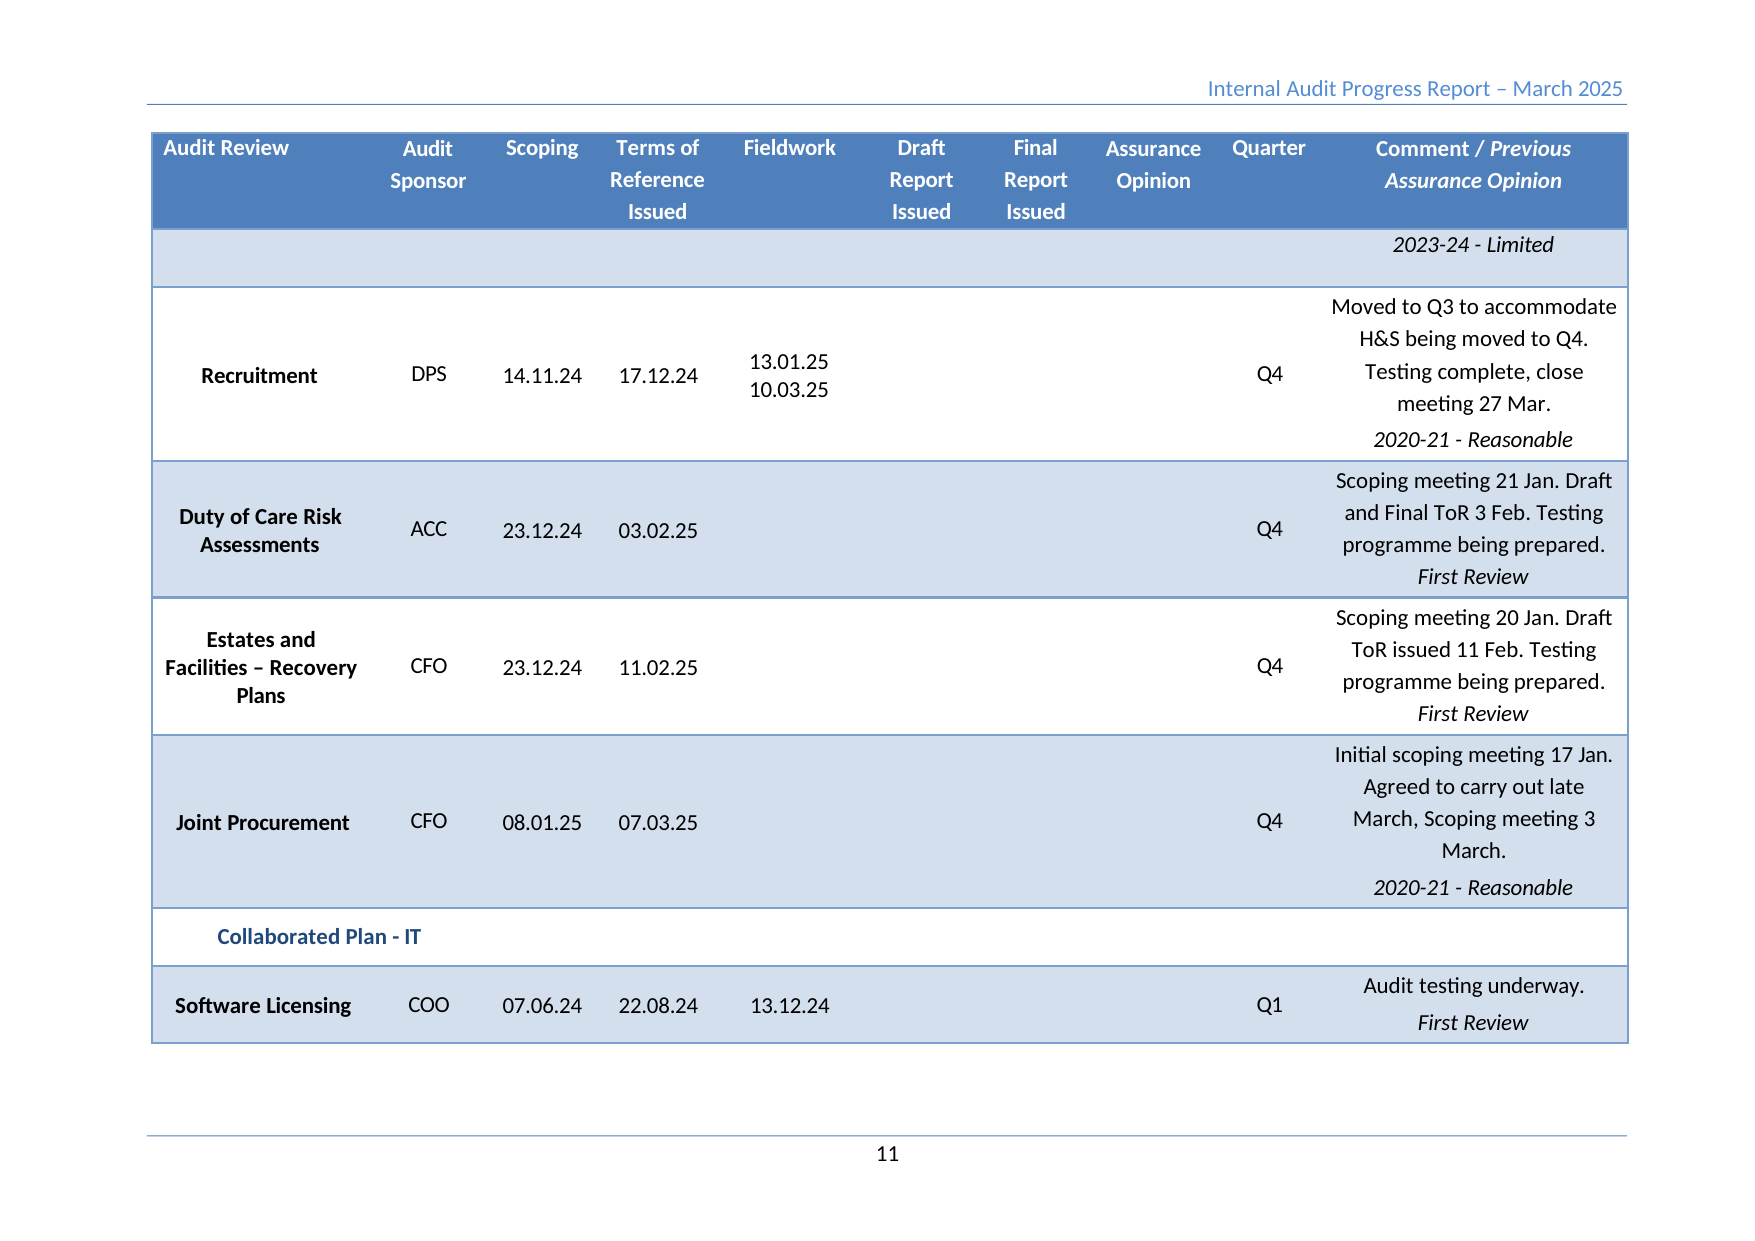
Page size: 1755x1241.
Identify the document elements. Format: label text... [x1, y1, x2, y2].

table_cell Moved to Q3 to accommodate H&S being moved to Q4. Testing complete, close meeting 27 Mar. 2020-21 - Reasonable [1318, 288, 1627, 459]
table_cell Duty of Care Risk Assessments [153, 462, 373, 596]
table_header Audit Review [153, 134, 373, 228]
table_cell 23.12.24 [484, 599, 596, 733]
table_cell [724, 599, 862, 733]
table_cell Scoping meeting 21 Jan. Draft and Final ToR 3 Feb. Testing programme being prepared. First Review [1318, 462, 1627, 596]
table_cell Estates and Facilities – Recovery Plans [153, 599, 373, 733]
table_cell 13.12.24 [724, 967, 862, 1042]
table_cell Q4 [862, 736, 1318, 907]
table_header Audit Sponsor [373, 134, 484, 228]
table_cell 11.02.25 [596, 599, 724, 733]
table_cell Collaborated Plan - IT [153, 909, 1627, 965]
table_header Fieldwork [724, 134, 862, 228]
table_cell Q4 [862, 288, 1318, 459]
table_cell 13.01.25 10.03.25 [724, 288, 862, 459]
table_cell [724, 736, 862, 907]
table_cell 07.03.25 [596, 736, 724, 907]
table_cell 07.06.24 [484, 967, 596, 1042]
table_cell ACC [373, 462, 484, 596]
table_header Scoping [484, 134, 596, 228]
table_cell COO [373, 967, 484, 1042]
table_cell Audit testing underway. First Review [1318, 967, 1627, 1042]
table_cell 03.02.25 [596, 462, 724, 596]
table_cell Joint Procurement [153, 736, 373, 907]
table_header Comment / Previous Assurance Opinion [1318, 134, 1627, 228]
table_cell 08.01.25 [484, 736, 596, 907]
table_cell CFO [373, 599, 484, 733]
table_cell Initial scoping meeting 17 Jan. Agreed to carry out late March, Scoping meeting 3 March. 2020-21 - Reasonable [1318, 736, 1627, 907]
table_cell Recruitment [153, 288, 373, 459]
table_header Quarter [1217, 134, 1318, 228]
table_cell Q4 [862, 599, 1318, 733]
table_cell Scoping meeting 20 Jan. Draft ToR issued 11 Feb. Testing programme being prepared. First Review [1318, 599, 1627, 733]
table_cell Q4 [862, 462, 1318, 596]
table_cell 2023-24 - Limited [153, 230, 1627, 286]
table_header Assurance Opinion [1086, 134, 1217, 228]
table_cell Software Licensing [153, 967, 373, 1042]
table_cell 17.12.24 [596, 288, 724, 459]
table_cell 23.12.24 [484, 462, 596, 596]
table_cell 14.11.24 [484, 288, 596, 459]
table_header Terms of Reference Issued [596, 134, 724, 228]
table_cell [724, 462, 862, 596]
table_cell 22.08.24 [596, 967, 724, 1042]
table_cell CFO [373, 736, 484, 907]
table_header Draft Report Issued [862, 134, 978, 228]
table_cell DPS [373, 288, 484, 459]
table_cell Q1 [862, 967, 1318, 1042]
table_header Final Report Issued [978, 134, 1086, 228]
